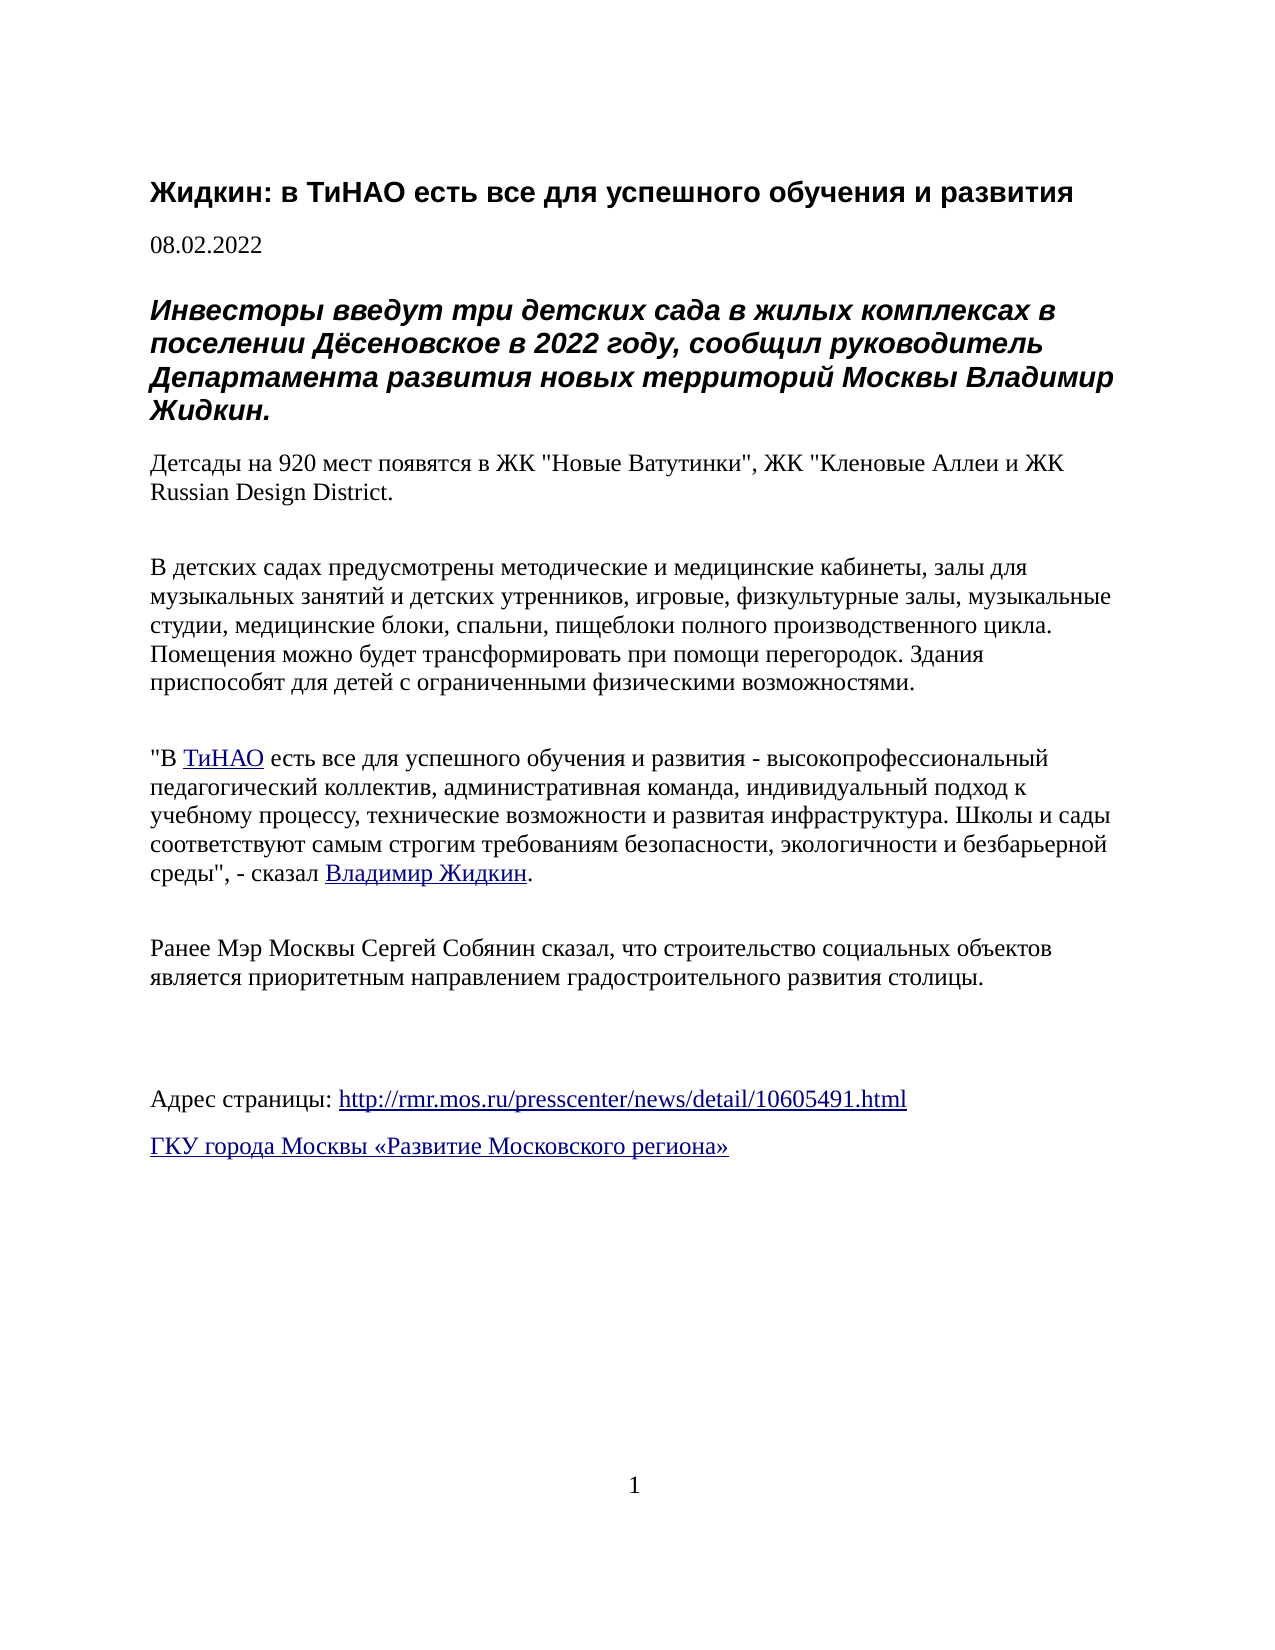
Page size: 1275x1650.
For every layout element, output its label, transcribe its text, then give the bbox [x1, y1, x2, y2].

text 08.02.2022 [150, 230, 1125, 259]
subtitle Инвесторы введут три детских сада в жилых комплексах в поселении Дёсеновское в 2022 году, сообщил руководитель Департамента развития новых территорий Москвы Владимир Жидкин. [150, 293, 1125, 427]
text В детских садах предусмотрены методические и медицинские кабинеты, залы для музыкальных занятий и детских утренников, игровые, физкультурные залы, музыкальные студии, медицинские блоки, спальни, пищеблоки полного производственного цикла. Помещения можно будет трансформировать при помощи перегородок. Здания приспособят для детей с ограниченными физическими возможностями. [150, 524, 1125, 696]
text "В ТиНАО есть все для успешного обучения и развития - высокопрофессиональный педагогический коллектив, административная команда, индивидуальный подход к учебному процессу, технические возможности и развитая инфраструктура. Школы и сады соответствуют самым строгим требованиям безопасности, экологичности и безбарьерной среды", - сказал Владимир Жидкин. [150, 714, 1125, 887]
text Детсады на 920 мест появятся в ЖК "Новые Ватутинки", ЖК "Кленовые Аллеи и ЖК Russian Design District. [150, 448, 1125, 506]
text Ранее Мэр Москвы Сергей Собянин сказал, что строительство социальных объектов является приоритетным направлением градостроительного развития столицы. [150, 904, 1125, 991]
text Адрес страницы: http://rmr.mos.ru/presscenter/news/detail/10605491.html [150, 1084, 1125, 1113]
text ГКУ города Москвы «Развитие Московского региона» [150, 1131, 1125, 1159]
subtitle Жидкин: в ТиНАО есть все для успешного обучения и развития [150, 175, 1125, 208]
